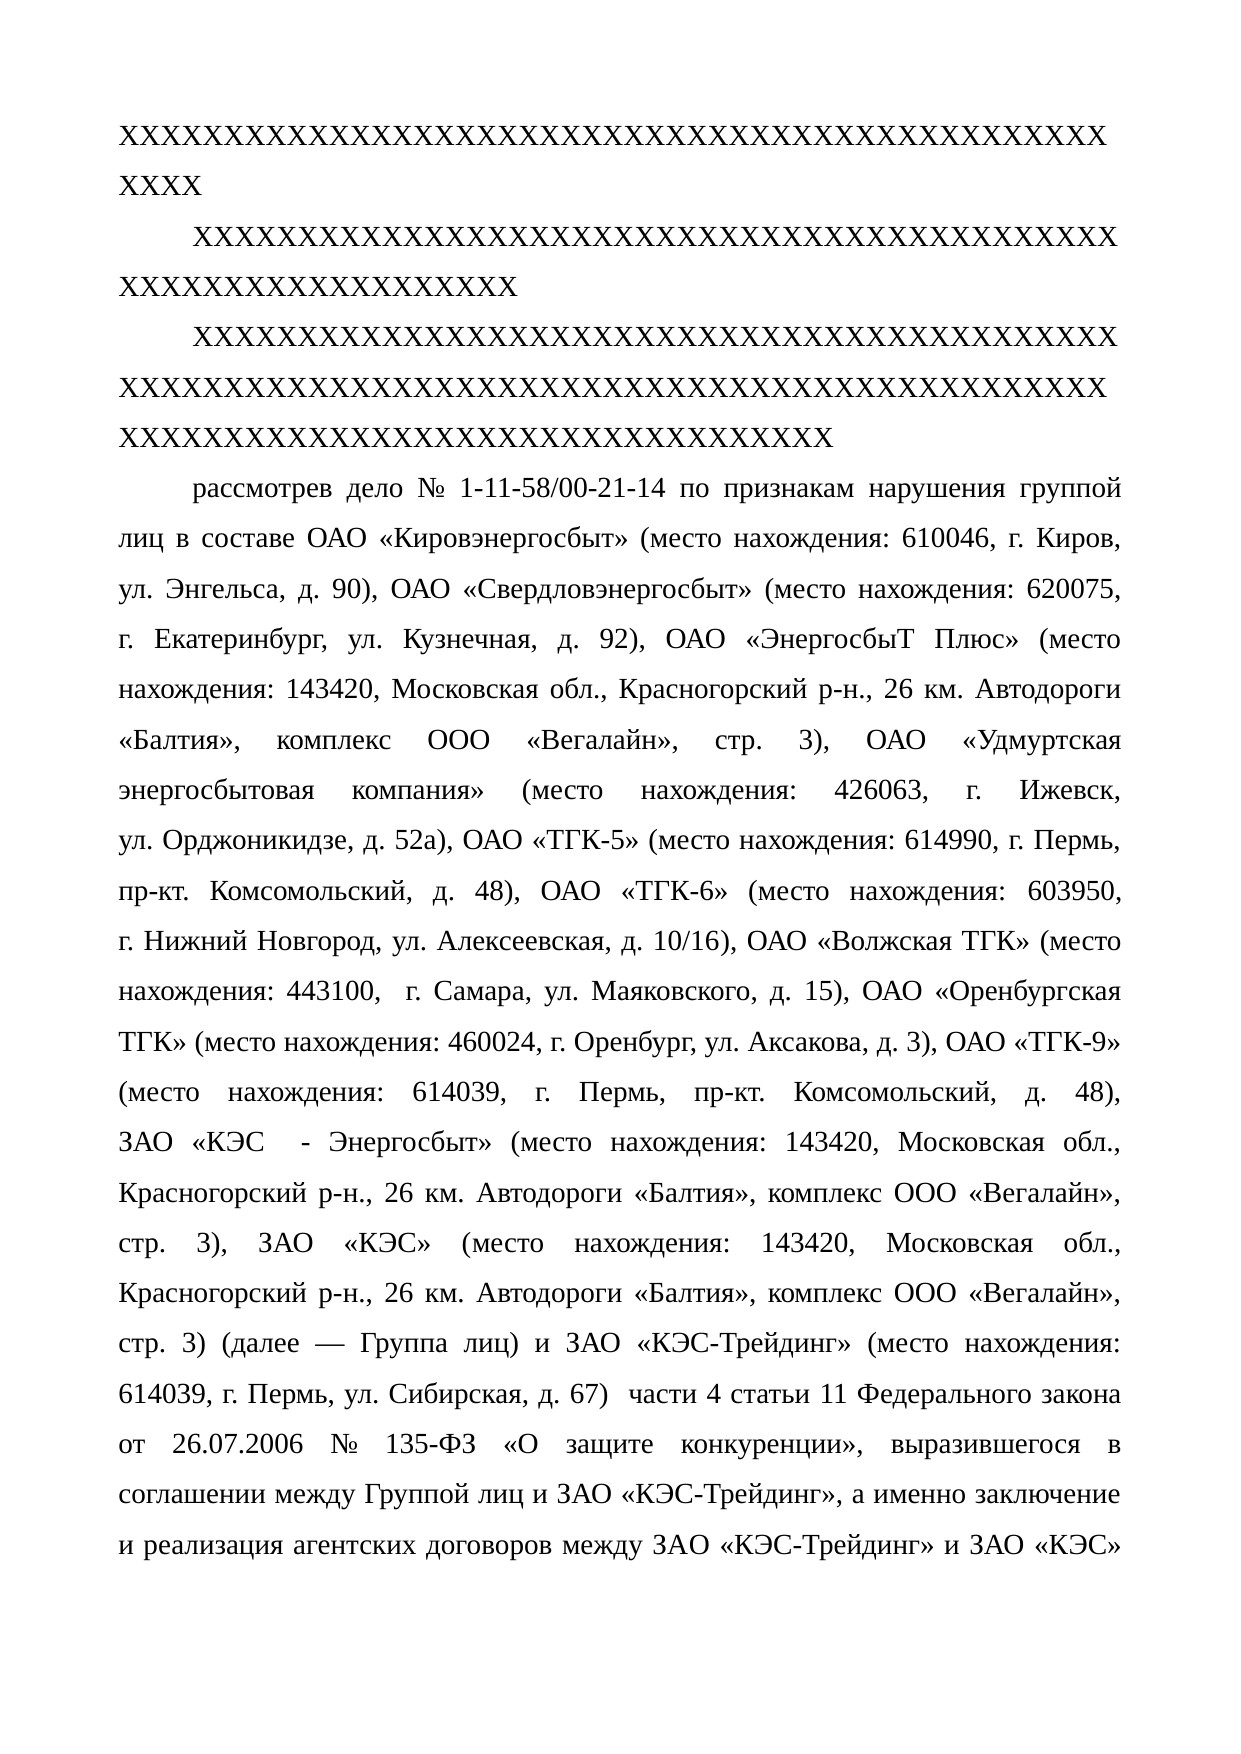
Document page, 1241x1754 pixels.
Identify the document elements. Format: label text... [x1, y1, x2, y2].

text рассмотрев дело № 1-11-58/00-21-14 по признакам нарушения группой лиц в составе ОАО «Кировэнергосбыт» (место нахождения: 610046, г. Киров, ул. Энгельса, д. 90), ОАО «Свердловэнергосбыт» (место нахождения: 620075, г. Екатеринбург, ул. Кузнечная, д. 92), ОАО «ЭнергосбыТ Плюс» (место нахождения: 143420, Московская обл., Красногорский р-н., 26 км. Автодороги «Балтия», комплекс ООО «Вегалайн», стр. 3), ОАО «Удмуртская энергосбытовая компания» (место нахождения: 426063, г. Ижевск, ул. Орджоникидзе, д. 52а), ОАО «ТГК-5» (место нахождения: 614990, г. Пермь, пр-кт. Комсомольский, д. 48), ОАО «ТГК-6» (место нахождения: 603950, г. Нижний Новгород, ул. Алексеевская, д. 10/16), ОАО «Волжская ТГК» (место нахождения: 443100, г. Самара, ул. Маяковского, д. 15), ОАО «Оренбургская ТГК» (место нахождения: 460024, г. Оренбург, ул. Аксакова, д. 3), ОАО «ТГК-9» (место нахождения: 614039, г. Пермь, пр-кт. Комсомольский, д. 48), ЗАО «КЭС - Энергосбыт» (место нахождения: 143420, Московская обл., Красногорский р-н., 26 км. Автодороги «Балтия», комплекс ООО «Вегалайн», стр. 3), ЗАО «КЭС» (место нахождения: 143420, Московская обл., Красногорский р-н., 26 км. Автодороги «Балтия», комплекс ООО «Вегалайн», стр. 3) (далее — Группа лиц) и ЗАО «КЭС-Трейдинг» (место нахождения: 614039, г. Пермь, ул. Сибирская, д. 67) части 4 статьи 11 Федерального закона от 26.07.2006 № 135-ФЗ «О защите конкуренции», выразившегося в соглашении между Группой лиц и ЗАО «КЭС-Трейдинг», а именно заключение и реализация агентских договоров между ЗАО «КЭС-Трейдинг» и ЗАО «КЭС» [118, 470, 1122, 1560]
text XXXXXXXXXXXXXXXXXXXXXXXXXXXXXXXXXXXXXXXXXXXXXXXXXXXXXXXXXXXXXXX [118, 219, 1122, 303]
text XXXXXXXXXXXXXXXXXXXXXXXXXXXXXXXXXXXXXXXXXXXXXXXXXXX [118, 118, 1122, 202]
text XXXXXXXXXXXXXXXXXXXXXXXXXXXXXXXXXXXXXXXXXXXXXXXXXXXXXXXXXXXXXXXXXXXXXXXXXXXXXXXXXXXXXXXXXXXXXXXXXXXXXXXXXXXXXXXXXXXXXXXXXXXXX [118, 319, 1122, 453]
